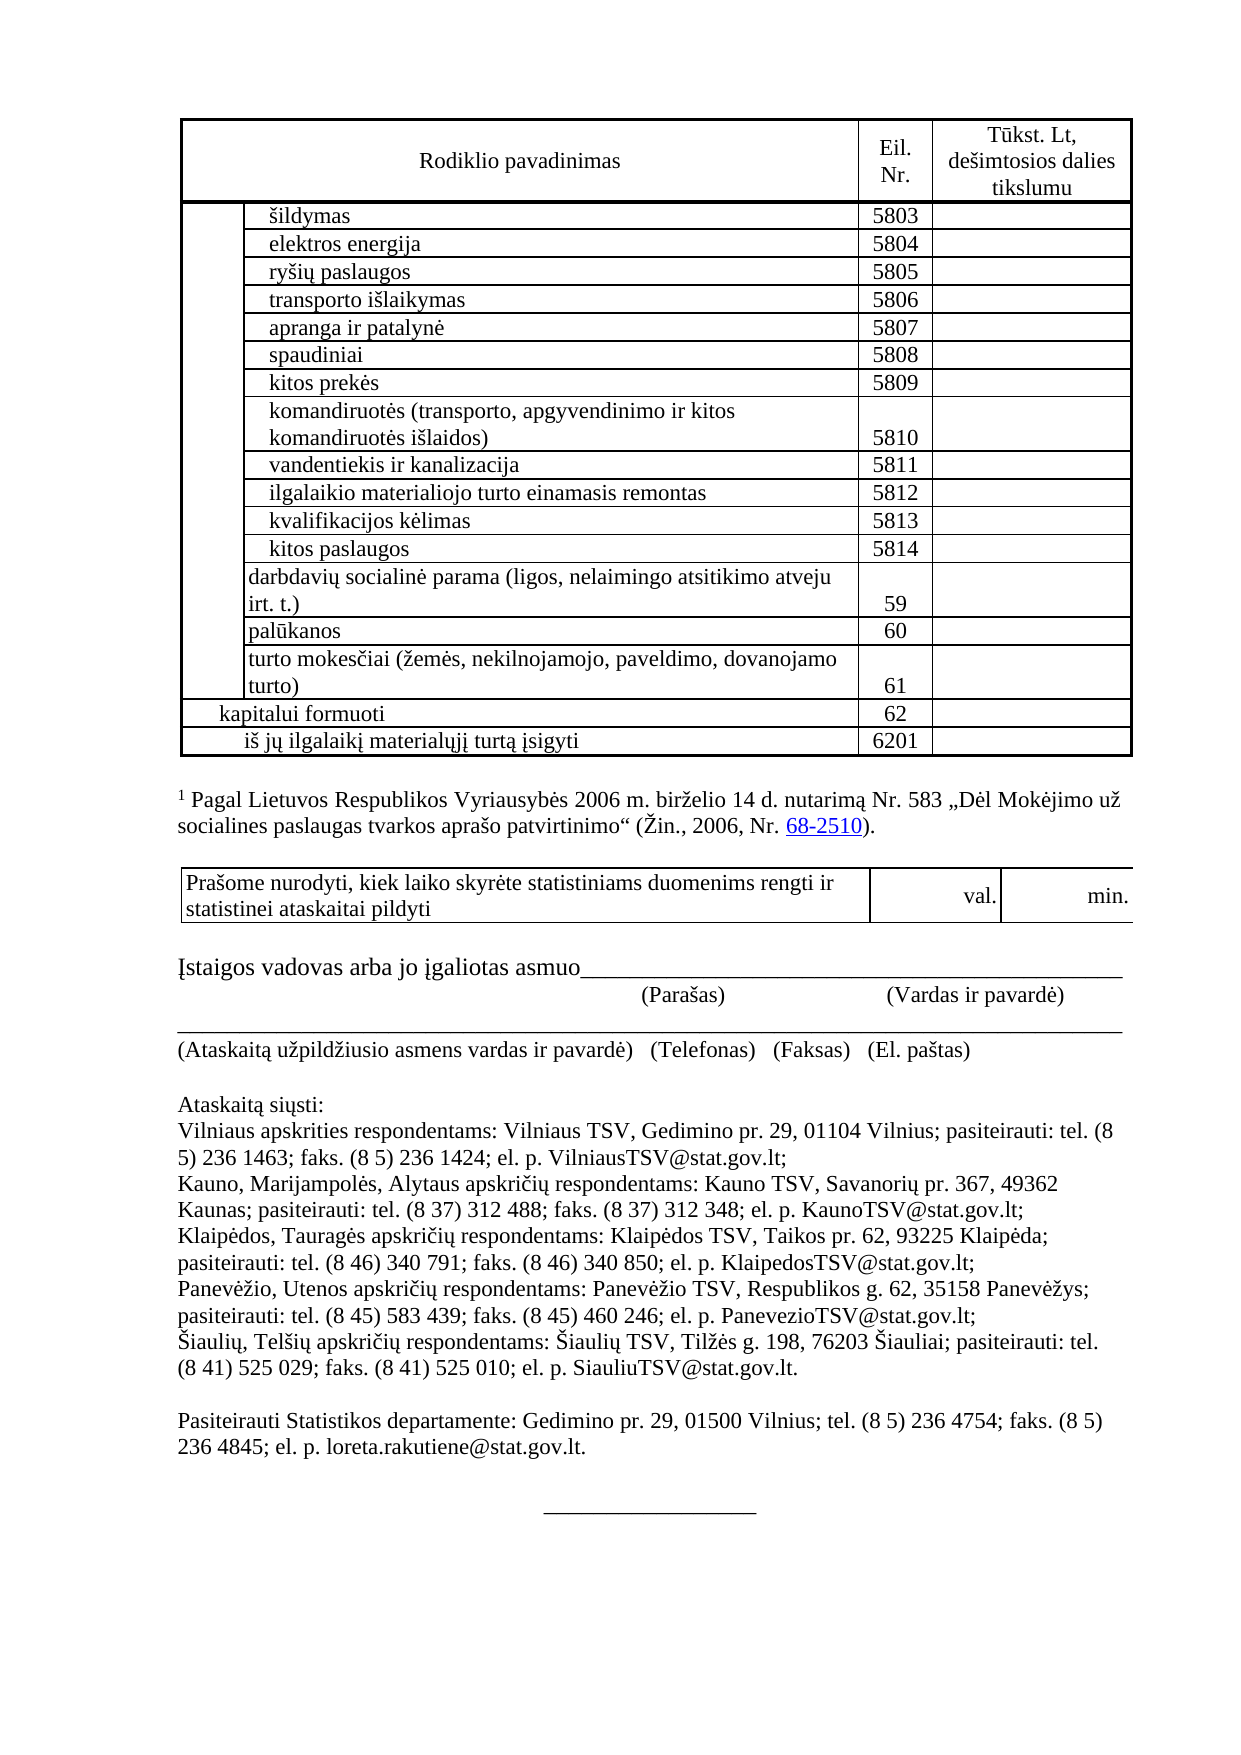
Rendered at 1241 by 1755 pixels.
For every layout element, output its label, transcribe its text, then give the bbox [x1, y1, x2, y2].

table_cell transporto išlaikymas [245, 286, 269, 312]
text _________________ [177, 1488, 1122, 1517]
table_cell [933, 563, 1130, 616]
table_header val. [871, 869, 1000, 922]
text Šiaulių, Telšių apskričių respondentams: Šiaulių TSV, Tilžės g. 198, 76203 Šiauliai; pasiteirauti: tel. (8 41) 525 029; faks. (8 41) 525 010; el. p. SiauliuTSV@stat.gov.lt. [177, 1328, 1122, 1381]
table_cell 5805 [928, 258, 932, 284]
table_cell elektros energija [245, 230, 269, 256]
table_cell 5803 [928, 204, 932, 228]
table_cell 5804 [928, 230, 932, 256]
table_cell iš jų ilgalaikį materialųjį turtą įsigyti [183, 728, 244, 754]
table_cell 59 [859, 563, 932, 616]
table_cell šildymas [245, 204, 269, 228]
table_cell apranga ir patalynė [245, 314, 269, 340]
text _ [177, 1007, 1122, 1032]
text Panevėžio, Utenos apskričių respondentams: Panevėžio TSV, Respublikos g. 62, 35158 Panevėžys; pasiteirauti: tel. (8 45) 583 439; faks. (8 45) 460 246; el. p. PanevezioTSV@stat.gov.lt; [177, 1275, 1122, 1328]
table_cell [933, 646, 1130, 698]
table_header Eil. Nr. [859, 121, 932, 200]
text Klaipėdos, Tauragės apskričių respondentams: Klaipėdos TSV, Taikos pr. 62, 93225 Klaipėda; pasiteirauti: tel. (8 46) 340 791; faks. (8 46) 340 850; el. p. KlaipedosTSV@stat.gov.lt; [177, 1223, 1122, 1275]
table_cell 5806 [928, 286, 932, 312]
text Ataskaitą siųsti: [177, 1091, 1122, 1117]
table_cell kitos prekės [245, 370, 269, 396]
table_cell [183, 204, 243, 698]
table_cell 5810 [859, 397, 932, 450]
table_cell 61 [859, 646, 932, 698]
table_cell kvalifikacijos kėlimas [245, 507, 269, 534]
table_cell 5813 [928, 507, 932, 534]
table_cell 5811 [928, 452, 932, 478]
table_cell 5812 [928, 480, 932, 506]
text (Parašas) (Vardas ir pavardė) [641, 981, 1122, 1007]
text (Ataskaitą užpildžiusio asmens vardas ir pavardė) (Telefonas) (Faksas) (El. paštas) [177, 1036, 1122, 1062]
table_cell vandentiekis ir kanalizacija [245, 452, 269, 478]
text 1 Pagal Lietuvos Respublikos Vyriausybės 2006 m. birželio 14 d. nutarimą Nr. 583 „Dėl Mokėjimo už socialines paslaugas tvarkos aprašo patvirtinimo“ (Žin., 2006, Nr. 68-2510). [177, 786, 1122, 838]
table_cell 60 [928, 618, 932, 644]
table_cell 6201 [928, 728, 932, 754]
table_cell [933, 397, 1130, 450]
table_header Rodiklio pavadinimas [183, 121, 858, 200]
table_cell kapitalui formuoti [183, 700, 219, 726]
table_cell 5809 [928, 370, 932, 396]
text Vilniaus apskrities respondentams: Vilniaus TSV, Gedimino pr. 29, 01104 Vilnius; pasiteirauti: tel. (8 5) 236 1463; faks. (8 5) 236 1424; el. p. VilniausTSV@stat.gov.lt; [177, 1117, 1122, 1170]
table_cell spaudiniai [245, 342, 269, 368]
table_cell ryšių paslaugos [245, 258, 269, 284]
table_cell 5814 [928, 535, 932, 562]
text Įstaigos vadovas arba jo įgaliotas asmuo [177, 952, 1122, 981]
text Pasiteirauti Statistikos departamente: Gedimino pr. 29, 01500 Vilnius; tel. (8 5) 236 4754; faks. (8 5) 236 4845; el. p. loreta.rakutiene@stat.gov.lt. [177, 1407, 1122, 1460]
table_cell 62 [928, 700, 932, 726]
table_header min. [1002, 869, 1133, 922]
text Kauno, Marijampolės, Alytaus apskričių respondentams: Kauno TSV, Savanorių pr. 367, 49362 Kaunas; pasiteirauti: tel. (8 37) 312 488; faks. (8 37) 312 348; el. p. KaunoTSV@stat.gov.lt; [177, 1170, 1122, 1223]
table_cell kitos paslaugos [245, 535, 269, 562]
table_cell 5807 [928, 314, 932, 340]
table_cell 5808 [928, 342, 932, 368]
